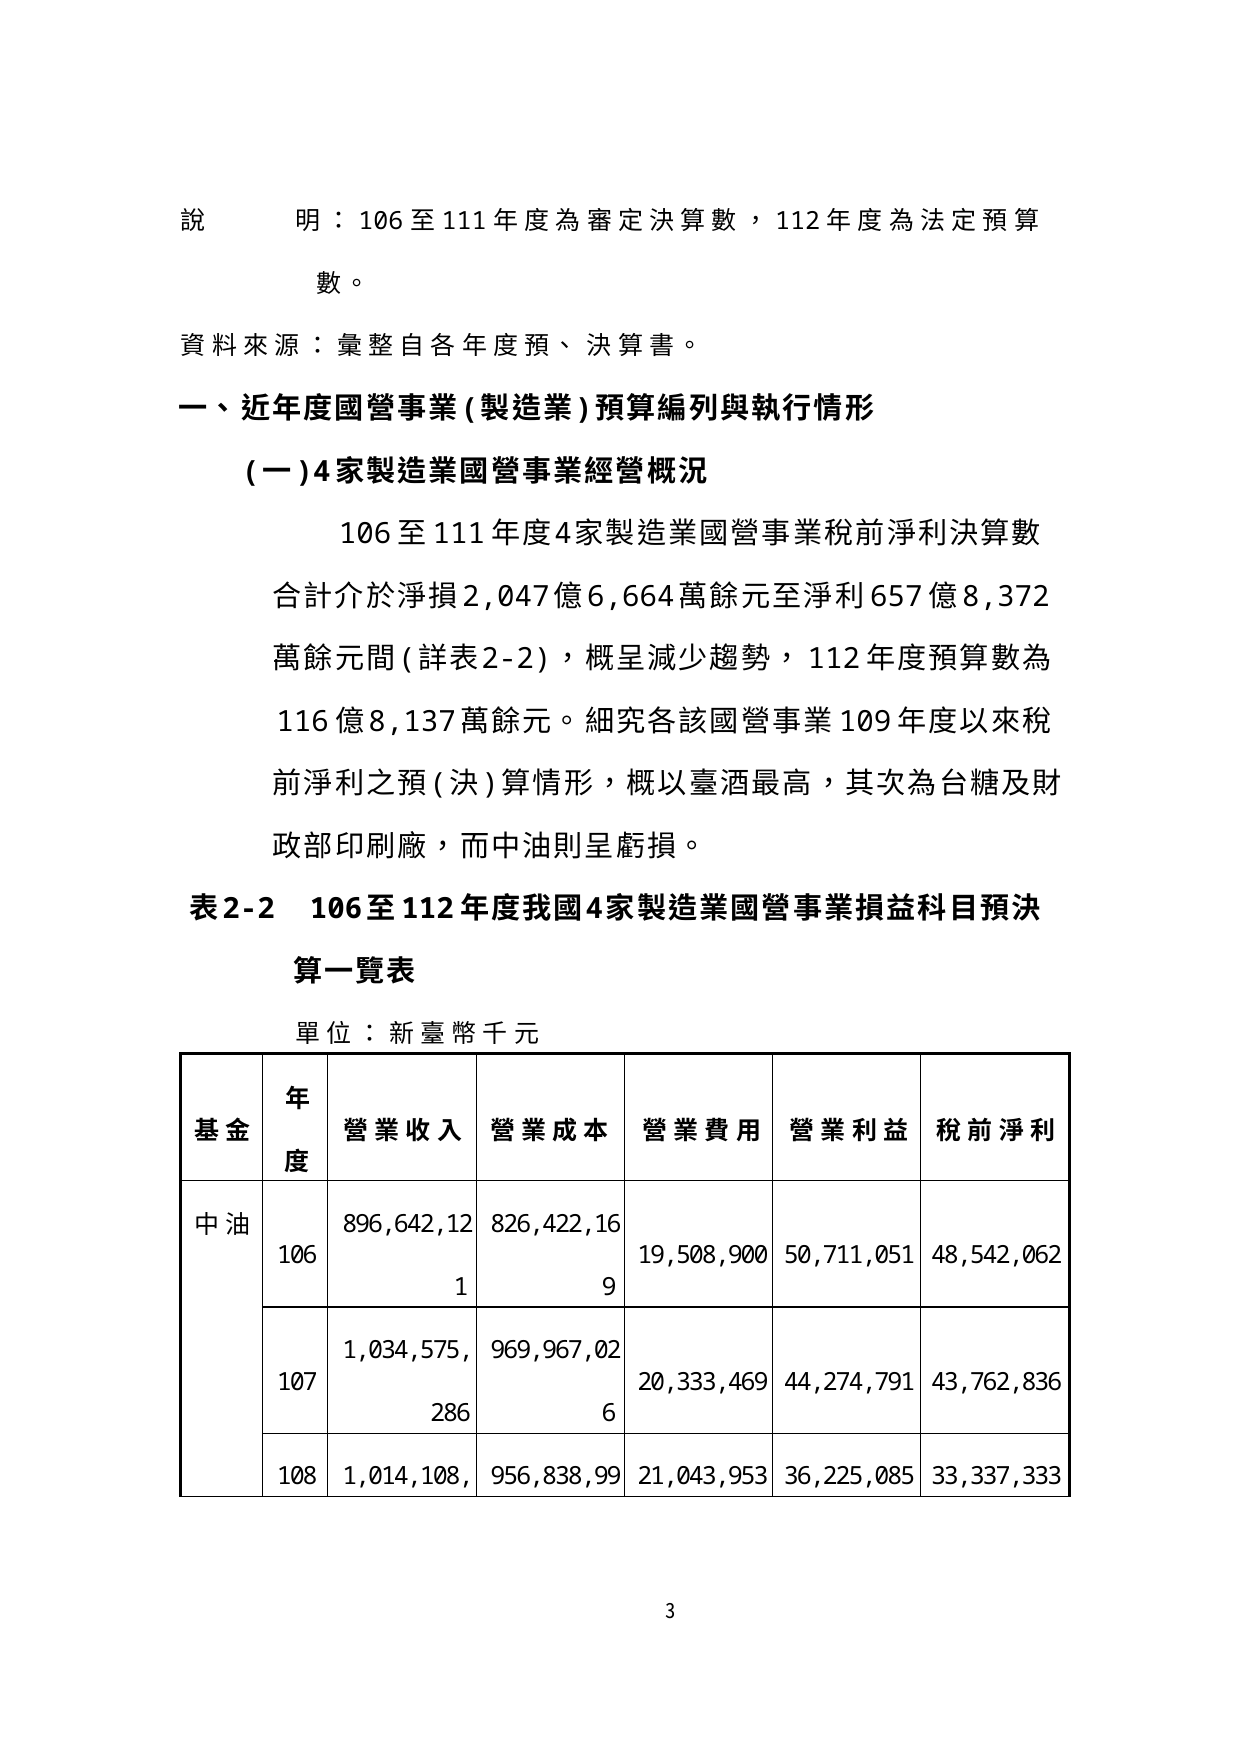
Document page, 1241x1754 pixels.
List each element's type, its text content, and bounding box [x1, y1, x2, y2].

table_cell 33,337,333 [921, 1434, 1068, 1496]
text 106至111年度4家製造業國營事業稅前淨利決算數合計介於淨損2,047億6,664萬餘元至淨利657億8,372萬餘元間(詳表2-2)，概呈減少趨勢，112年度預算數為116億8,137萬餘元。細究各該國營事業109年度以來稅前淨利之預(決)算情形，概以臺酒最高，其次為台糖及財政部印刷廠，而中油則呈虧損。 [266, 490, 1063, 865]
table_cell 1,034,575,286 [328, 1308, 476, 1432]
table_header 年度 [263, 1055, 327, 1180]
table_cell 108 [263, 1434, 327, 1496]
table_cell 106 [263, 1181, 327, 1306]
text 資料來源：彙整自各年度預、決算書。 [177, 302, 1063, 365]
table_cell 896,642,121 [328, 1181, 476, 1306]
table_header 營業費用 [625, 1055, 772, 1180]
table_header 稅前淨利 [921, 1055, 1068, 1180]
text (一)4家製造業國營事業經營概況 [236, 427, 1063, 490]
table_cell 969,967,026 [477, 1308, 624, 1432]
table_header 營業成本 [477, 1055, 624, 1180]
table_cell 48,542,062 [921, 1181, 1068, 1306]
text 說 明：106至111年度為審定決算數，112年度為法定預算數。 [177, 177, 1063, 302]
table_cell 20,333,469 [625, 1308, 772, 1432]
table_cell 43,762,836 [921, 1308, 1068, 1432]
table_cell 1,014,108, [328, 1434, 476, 1496]
text 表2-2 106至112年度我國4家製造業國營事業損益科目預決算一覽表 單位：新臺幣千元 [182, 865, 1063, 1052]
table_cell 21,043,953 [625, 1434, 772, 1496]
table_cell 956,838,99 [477, 1434, 624, 1496]
table_header 基金 [182, 1055, 262, 1180]
table_cell 36,225,085 [773, 1434, 920, 1496]
table_cell 50,711,051 [773, 1181, 920, 1306]
table_header 營業利益 [773, 1055, 920, 1180]
table_cell 44,274,791 [773, 1308, 920, 1432]
text 一、近年度國營事業(製造業)預算編列與執行情形 [177, 365, 1063, 427]
table_header 營業收入 [328, 1055, 476, 1180]
table_cell 107 [263, 1308, 327, 1432]
table_cell 19,508,900 [625, 1181, 772, 1306]
table_cell 中油 [182, 1181, 262, 1496]
table_cell 826,422,169 [477, 1181, 624, 1306]
